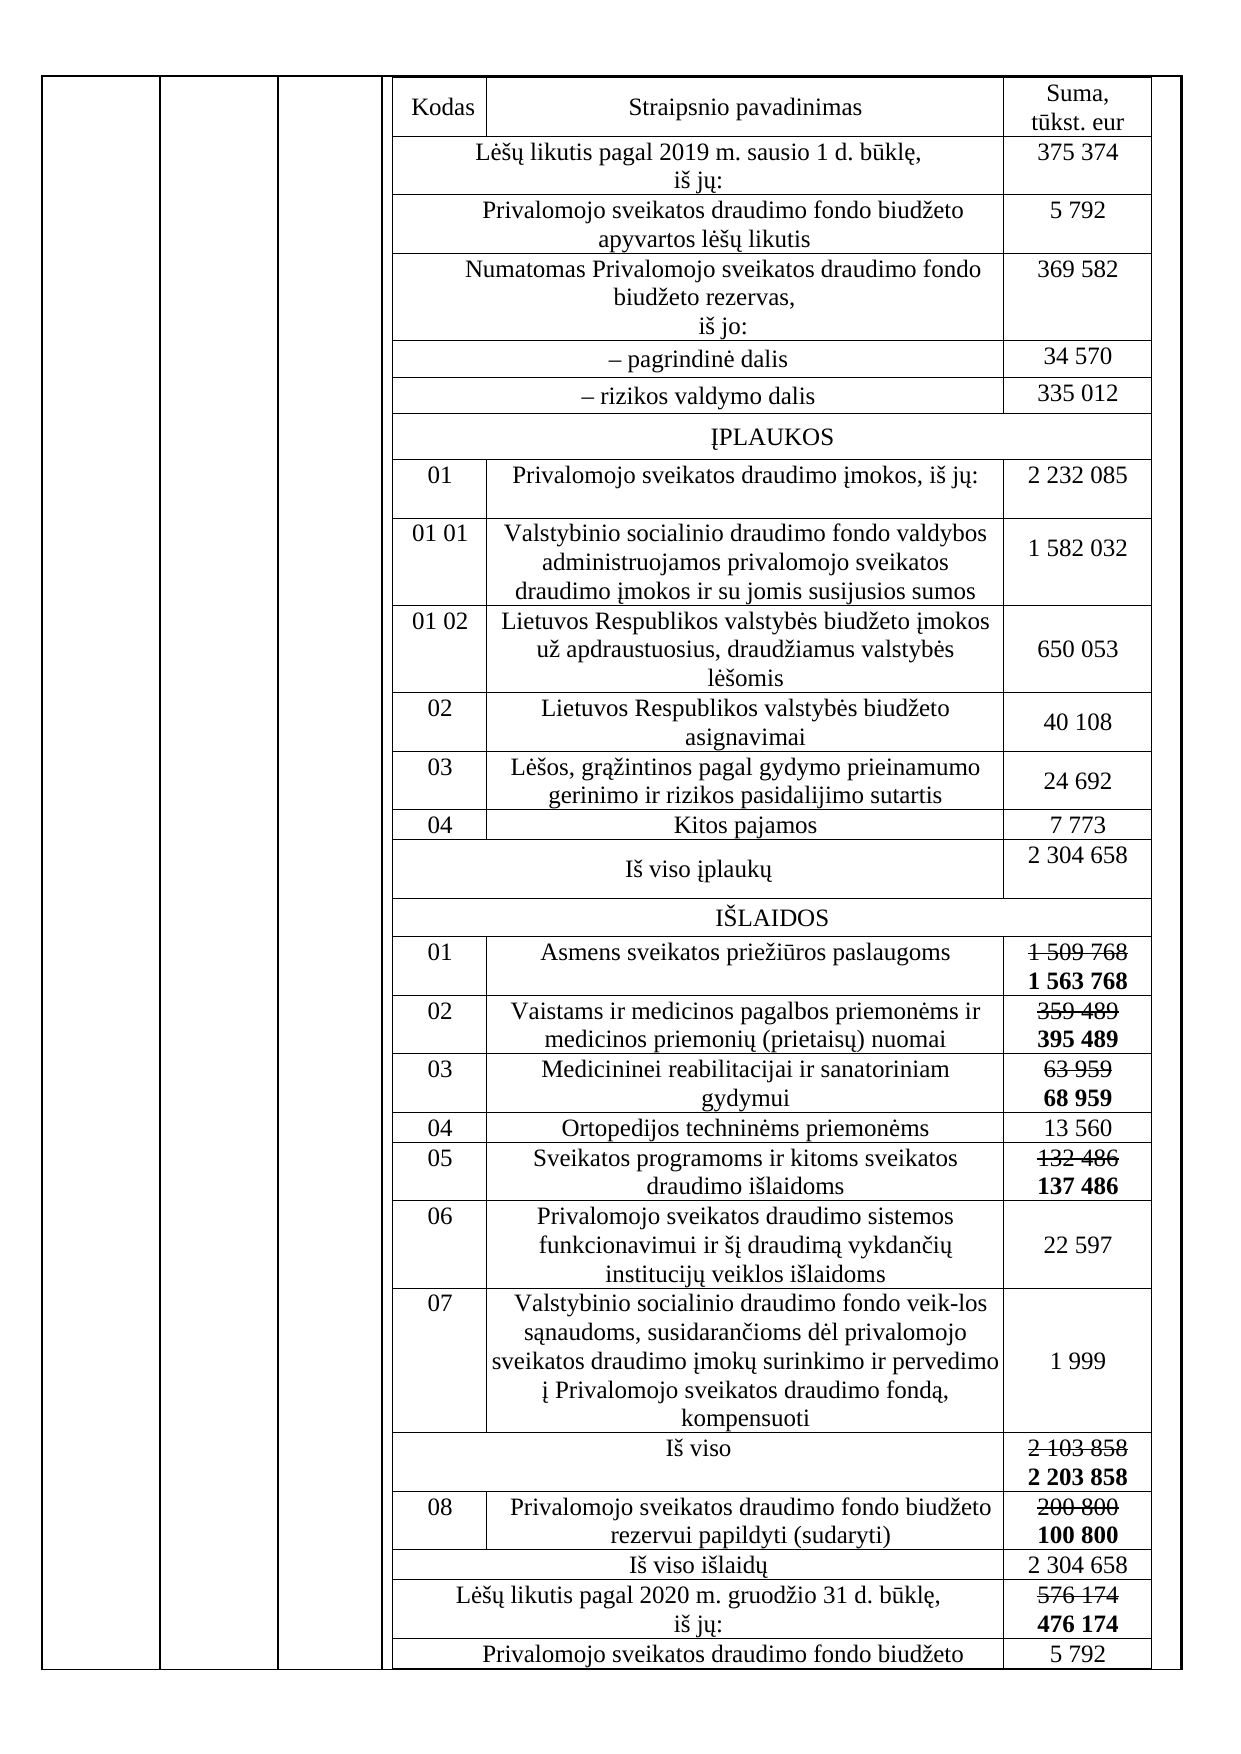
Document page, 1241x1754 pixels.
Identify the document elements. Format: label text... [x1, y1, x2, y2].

table_cell 01 01 [393, 519, 486, 605]
table_cell 1 509 768 1 563 768 [1004, 937, 1151, 995]
table_cell 375 374 [1004, 137, 1151, 194]
table_cell [43, 77, 159, 1668]
table_cell 02 [393, 693, 486, 751]
table_cell 04 [393, 810, 486, 839]
table_cell [1152, 77, 1180, 1668]
table_cell Iš viso [393, 1433, 1003, 1491]
table_cell 132 486 137 486 [1004, 1143, 1151, 1200]
table_cell Sveikatos programoms ir kitoms sveikatos draudimo išlaidoms [487, 1143, 1003, 1200]
table_cell 2 304 658 [1004, 840, 1151, 897]
table_cell Lėšų likutis pagal 2019 m. sausio 1 d. būklę, iš jų: [393, 137, 1003, 194]
table_cell Privalomojo sveikatos draudimo fondo biudžeto apyvartos lėšų likutis [393, 195, 1003, 253]
table_cell 01 [393, 460, 486, 517]
table_cell 1 999 [1004, 1289, 1151, 1432]
table_cell 369 582 [1004, 254, 1151, 340]
table_cell 07 [393, 1289, 486, 1432]
table_cell Asmens sveikatos priežiūros paslaugoms [487, 937, 1003, 995]
table_cell [279, 77, 381, 1668]
table_cell IŠLAIDOS [393, 899, 1151, 936]
table_header Straipsnio pavadinimas [487, 78, 1003, 136]
table_cell 08 [393, 1492, 486, 1549]
table_cell 40 108 [1004, 693, 1151, 751]
table_cell 5 792 [1004, 195, 1151, 253]
table_cell 1 582 032 [1004, 519, 1151, 605]
table_cell 63 959 68 959 [1004, 1054, 1151, 1112]
table_cell Ortopedijos techninėms priemonėms [487, 1113, 1003, 1142]
table_cell 01 [393, 937, 486, 995]
table_cell Lėšų likutis pagal 2020 m. gruodžio 31 d. būklę, iš jų: [393, 1580, 1003, 1638]
table_cell Iš viso įplaukų [393, 840, 1003, 897]
table_cell 06 [393, 1201, 486, 1287]
table_cell Lietuvos Respublikos valstybės biudžeto įmokos už apdraustuosius, draudžiamus valstybės lėšomis [487, 606, 1003, 692]
table_cell Privalomojo sveikatos draudimo fondo biudžeto rezervui papildyti (sudaryti) [487, 1492, 1003, 1549]
table_cell 650 053 [1004, 606, 1151, 692]
table_cell 03 [393, 752, 486, 809]
table_cell 5 792 [1004, 1639, 1151, 1667]
table_cell Valstybinio socialinio draudimo fondo valdybos administruojamos privalomojo sveikatos draudimo įmokos ir su jomis susijusios sumos [487, 519, 1003, 605]
table_cell Iš viso išlaidų [393, 1550, 1003, 1579]
table_cell 13 560 [1004, 1113, 1151, 1142]
table_cell 34 570 [1004, 341, 1151, 377]
table_cell Lėšos, grąžintinos pagal gydymo prieinamumo gerinimo ir rizikos pasidalijimo sutartis [487, 752, 1003, 809]
table_cell 2 103 858 2 203 858 [1004, 1433, 1151, 1491]
table_header Suma, tūkst. eur [1004, 78, 1151, 136]
table_cell Medicininei reabilitacijai ir sanatoriniam gydymui [487, 1054, 1003, 1112]
table_cell Vaistams ir medicinos pagalbos priemonėms ir medicinos priemonių (prietaisų) nuomai [487, 996, 1003, 1053]
table_cell 576 174 476 174 [1004, 1580, 1151, 1638]
table_cell Privalomojo sveikatos draudimo fondo biudžeto [393, 1639, 1003, 1667]
table_cell 2 232 085 [1004, 460, 1151, 517]
table_cell Lietuvos Respublikos valstybės biudžeto asignavimai [487, 693, 1003, 751]
table_cell – rizikos valdymo dalis [393, 378, 1003, 413]
table_cell 200 800 100 800 [1004, 1492, 1151, 1549]
table_cell Numatomas Privalomojo sveikatos draudimo fondo biudžeto rezervas, iš jo: [393, 254, 1003, 340]
table_cell 335 012 [1004, 378, 1151, 413]
table_cell 05 [393, 1143, 486, 1200]
table_header Kodas [393, 78, 486, 136]
table_cell Privalomojo sveikatos draudimo įmokos, iš jų: [487, 460, 1003, 517]
table_cell 7 773 [1004, 810, 1151, 839]
table_cell [161, 77, 277, 1668]
table_cell 2 304 658 [1004, 1550, 1151, 1579]
table_cell 01 02 [393, 606, 486, 692]
table_cell 03 [393, 1054, 486, 1112]
table_cell 24 692 [1004, 752, 1151, 809]
table_cell Privalomojo sveikatos draudimo sistemos funkcionavimui ir šį draudimą vykdančių institucijų veiklos išlaidoms [487, 1201, 1003, 1287]
table_cell Valstybinio socialinio draudimo fondo veik-los sąnaudoms, susidarančioms dėl privalomojo sveikatos draudimo įmokų surinkimo ir pervedimo į Privalomojo sveikatos draudimo fondą, kompensuoti [487, 1289, 1003, 1432]
table_cell – pagrindinė dalis [393, 341, 1003, 377]
table_cell 04 [393, 1113, 486, 1142]
table_cell 02 [393, 996, 486, 1053]
table_cell Kitos pajamos [487, 810, 1003, 839]
table_cell 22 597 [1004, 1201, 1151, 1287]
table_cell 359 489 395 489 [1004, 996, 1151, 1053]
table_cell ĮPLAUKOS [393, 414, 1151, 459]
